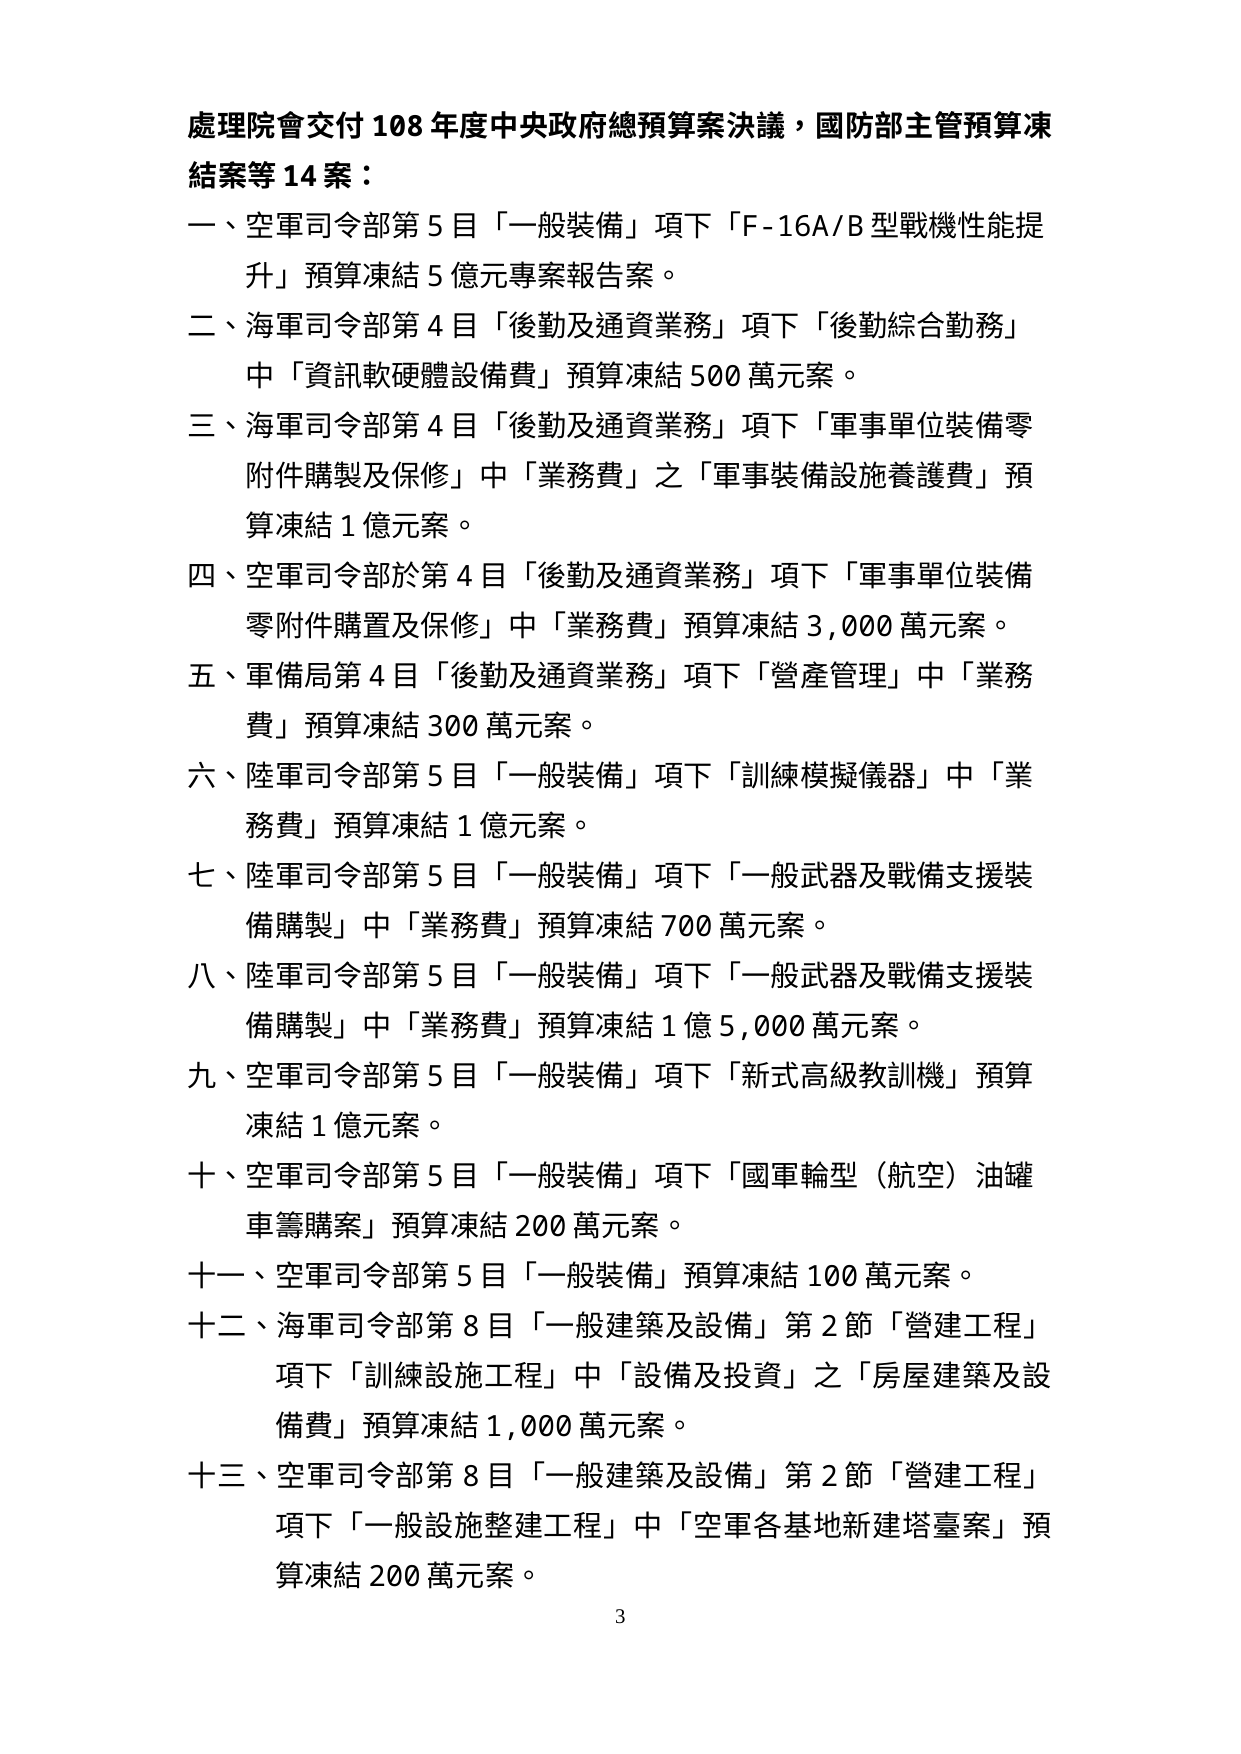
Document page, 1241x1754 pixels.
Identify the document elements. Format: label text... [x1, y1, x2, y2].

text 八、陸軍司令部第5目「一般裝備」項下「一般武器及戰備支援裝備購製」中「業務費」預算凍結1億5,000萬元案。 [187, 946, 1053, 1046]
text 處理院會交付108年度中央政府總預算案決議，國防部主管預算凍結案等14案： [187, 96, 1053, 196]
text 七、陸軍司令部第5目「一般裝備」項下「一般武器及戰備支援裝備購製」中「業務費」預算凍結700萬元案。 [187, 846, 1053, 946]
text 十二、海軍司令部第8目「一般建築及設備」第2節「營建工程」項下「訓練設施工程」中「設備及投資」之「房屋建築及設備費」預算凍結1,000萬元案。 [187, 1296, 1053, 1446]
text 十、空軍司令部第5目「一般裝備」項下「國軍輪型（航空）油罐車籌購案」預算凍結200萬元案。 [187, 1146, 1053, 1246]
text 十三、空軍司令部第8目「一般建築及設備」第2節「營建工程」項下「一般設施整建工程」中「空軍各基地新建塔臺案」預算凍結200萬元案。 [187, 1446, 1053, 1596]
text 六、陸軍司令部第5目「一般裝備」項下「訓練模擬儀器」中「業務費」預算凍結1億元案。 [187, 746, 1053, 846]
text 五、軍備局第4目「後勤及通資業務」項下「營產管理」中「業務費」預算凍結300萬元案。 [187, 646, 1053, 746]
text 一、空軍司令部第5目「一般裝備」項下「F-16A/B型戰機性能提升」預算凍結5億元專案報告案。 [187, 196, 1053, 296]
text 二、海軍司令部第4目「後勤及通資業務」項下「後勤綜合勤務」中「資訊軟硬體設備費」預算凍結500萬元案。 [187, 296, 1053, 396]
text 四、空軍司令部於第4目「後勤及通資業務」項下「軍事單位裝備零附件購置及保修」中「業務費」預算凍結3,000萬元案。 [187, 546, 1053, 646]
text 十一、空軍司令部第5目「一般裝備」預算凍結100萬元案。 [187, 1246, 1053, 1296]
text 三、海軍司令部第4目「後勤及通資業務」項下「軍事單位裝備零附件購製及保修」中「業務費」之「軍事裝備設施養護費」預算凍結1億元案。 [187, 396, 1053, 546]
text 九、空軍司令部第5目「一般裝備」項下「新式高級教訓機」預算凍結1億元案。 [187, 1046, 1053, 1146]
